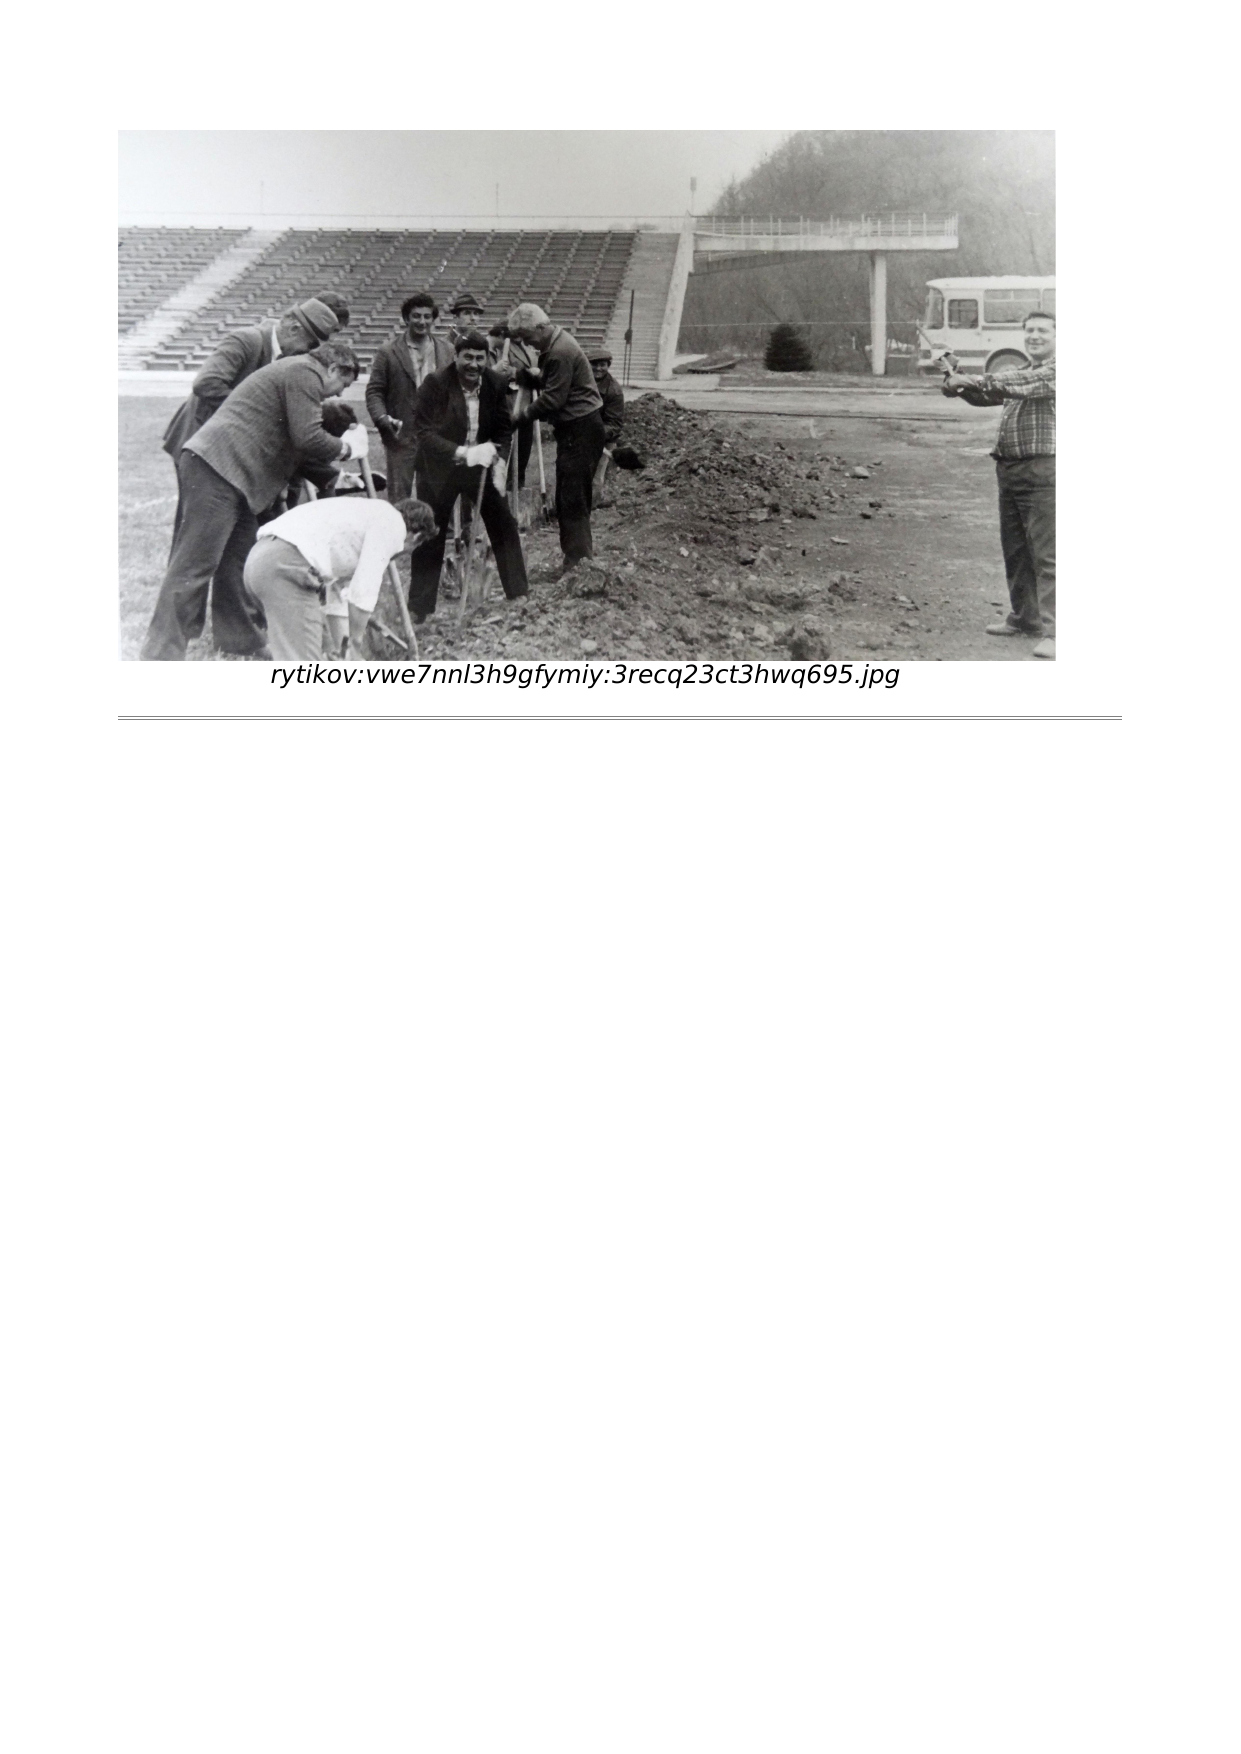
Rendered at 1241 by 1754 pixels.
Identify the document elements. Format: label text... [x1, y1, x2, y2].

picture [118, 130, 1056, 661]
text rytikov:vwe7nnl3h9gfymiy:3recq23ct3hwq695.jpg [118, 661, 1056, 689]
